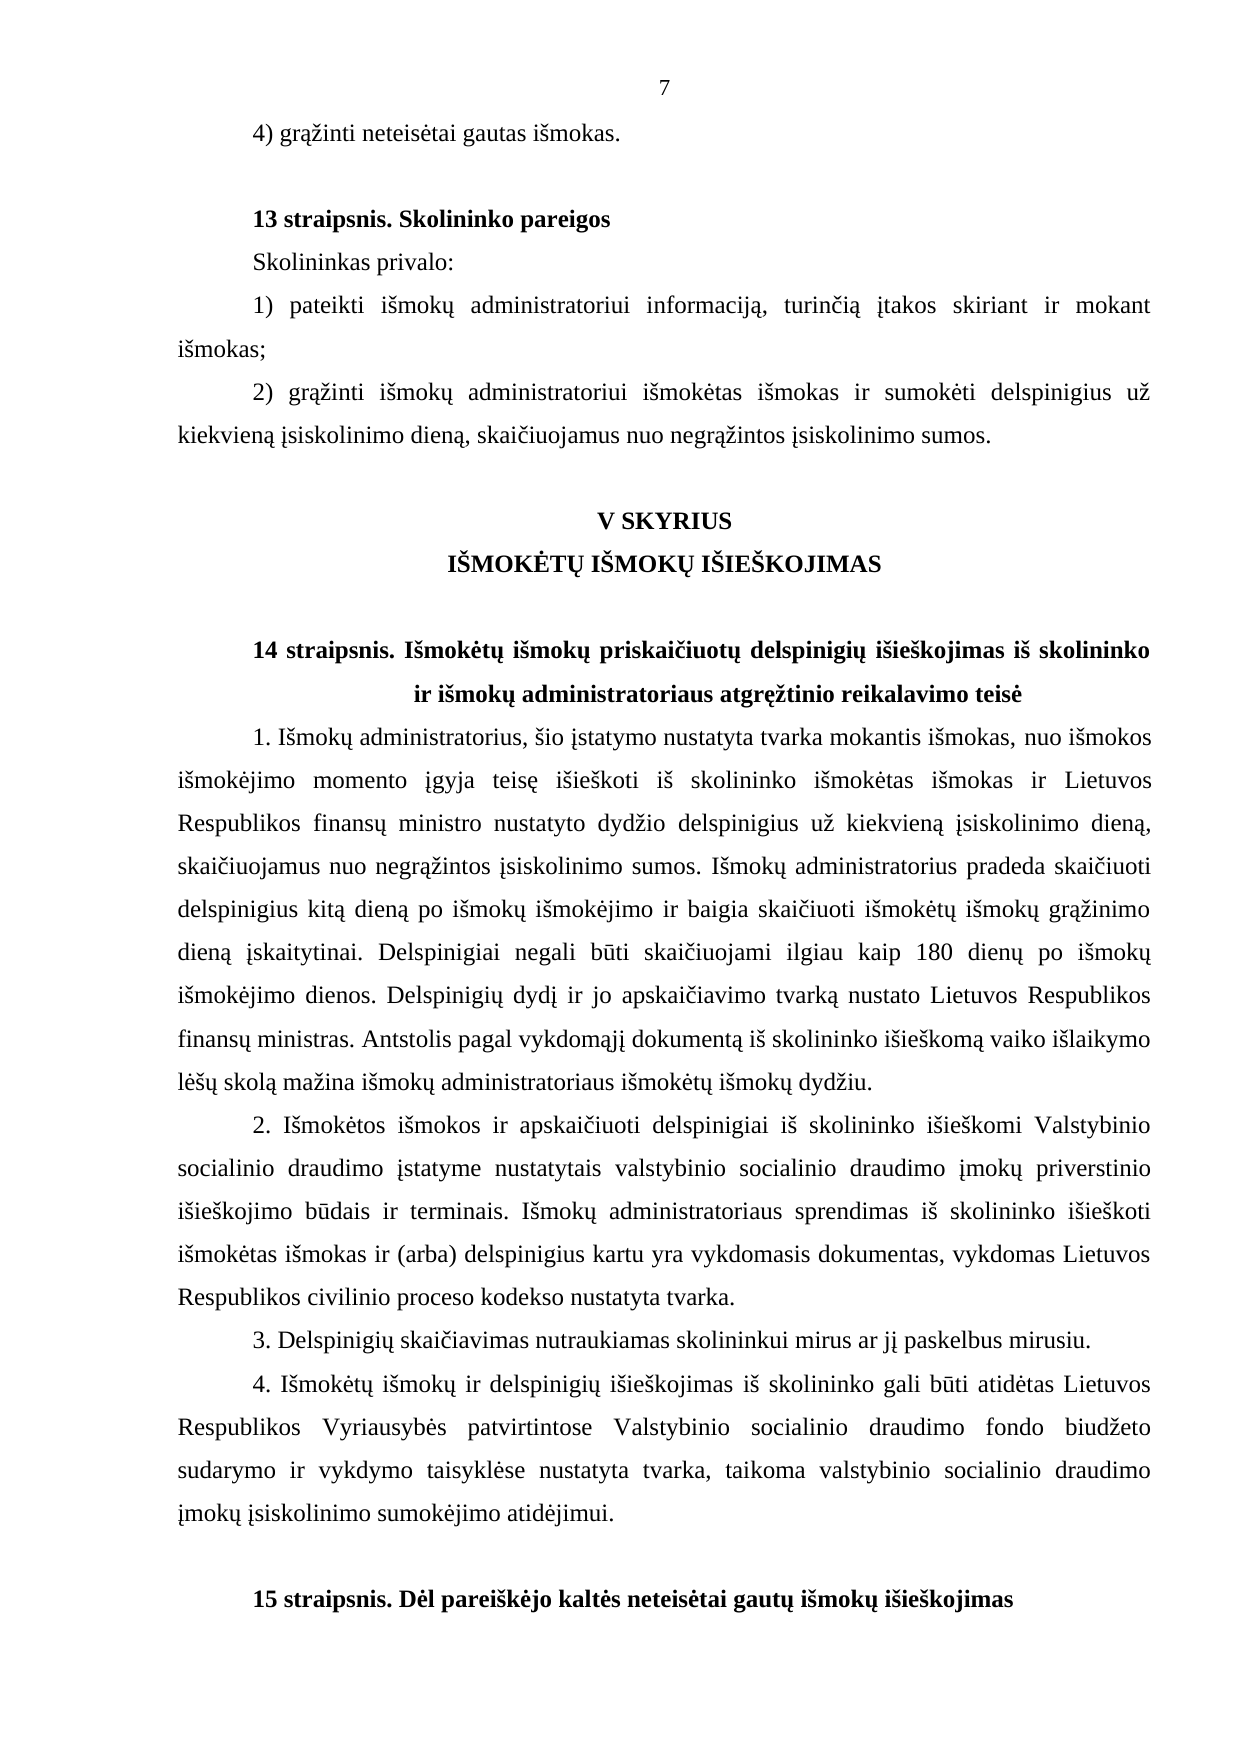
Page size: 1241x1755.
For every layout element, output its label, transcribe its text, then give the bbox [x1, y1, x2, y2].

text 4. Išmokėtų išmokų ir delspinigių išieškojimas iš skolininko gali būti atidėtas Lietuvos Respublikos Vyriausybės patvirtintose Valstybinio socialinio draudimo fondo biudžeto sudarymo ir vykdymo taisyklėse nustatyta tvarka, taikoma valstybinio socialinio draudimo įmokų įsiskolinimo sumokėjimo atidėjimui. [177, 1369, 1152, 1527]
text 4) grąžinti neteisėtai gautas išmokas. [177, 118, 1152, 147]
text 3. Delspinigių skaičiavimas nutraukiamas skolininkui mirus ar jį paskelbus mirusiu. [177, 1326, 1152, 1354]
text 2. Išmokėtos išmokos ir apskaičiuoti delspinigiai iš skolininko išieškomi Valstybinio socialinio draudimo įstatyme nustatytais valstybinio socialinio draudimo įmokų priverstinio išieškojimo būdais ir terminais. Išmokų administratoriaus sprendimas iš skolininko išieškoti išmokėtas išmokas ir (arba) delspinigius kartu yra vykdomasis dokumentas, vykdomas Lietuvos Respublikos civilinio proceso kodekso nustatyta tvarka. [177, 1110, 1152, 1311]
text 13 straipsnis. Skolininko pareigos [177, 204, 1152, 233]
text 1) pateikti išmokų administratoriui informaciją, turinčią įtakos skiriant ir mokant išmokas; [177, 291, 1152, 362]
text 15 straipsnis. Dėl pareiškėjo kaltės neteisėtai gautų išmokų išieškojimas [177, 1584, 1152, 1613]
text V SKYRIUS [177, 506, 1152, 535]
text 1. Išmokų administratorius, šio įstatymo nustatyta tvarka mokantis išmokas, nuo išmokos išmokėjimo momento įgyja teisę išieškoti iš skolininko išmokėtas išmokas ir Lietuvos Respublikos finansų ministro nustatyto dydžio delspinigius už kiekvieną įsiskolinimo dieną, skaičiuojamus nuo negrąžintos įsiskolinimo sumos. Išmokų administratorius pradeda skaičiuoti delspinigius kitą dieną po išmokų išmokėjimo ir baigia skaičiuoti išmokėtų išmokų grąžinimo dieną įskaitytinai. Delspinigiai negali būti skaičiuojami ilgiau kaip 180 dienų po išmokų išmokėjimo dienos. Delspinigių dydį ir jo apskaičiavimo tvarką nustato Lietuvos Respublikos finansų ministras. Antstolis pagal vykdomąjį dokumentą iš skolininko išieškomą vaiko išlaikymo lėšų skolą mažina išmokų administratoriaus išmokėtų išmokų dydžiu. [177, 722, 1152, 1096]
text Skolininkas privalo: [177, 247, 1152, 276]
text 2) grąžinti išmokų administratoriui išmokėtas išmokas ir sumokėti delspinigius už kiekvieną įsiskolinimo dieną, skaičiuojamus nuo negrąžintos įsiskolinimo sumos. [177, 377, 1152, 449]
text 14 straipsnis. Išmokėtų išmokų priskaičiuotų delspinigių išieškojimas iš skolininko ir išmokų administratoriaus atgręžtinio reikalavimo teisė [252, 636, 1152, 707]
text IŠMOKĖTŲ IŠMOKŲ IŠIEŠKOJIMAS [177, 549, 1152, 578]
